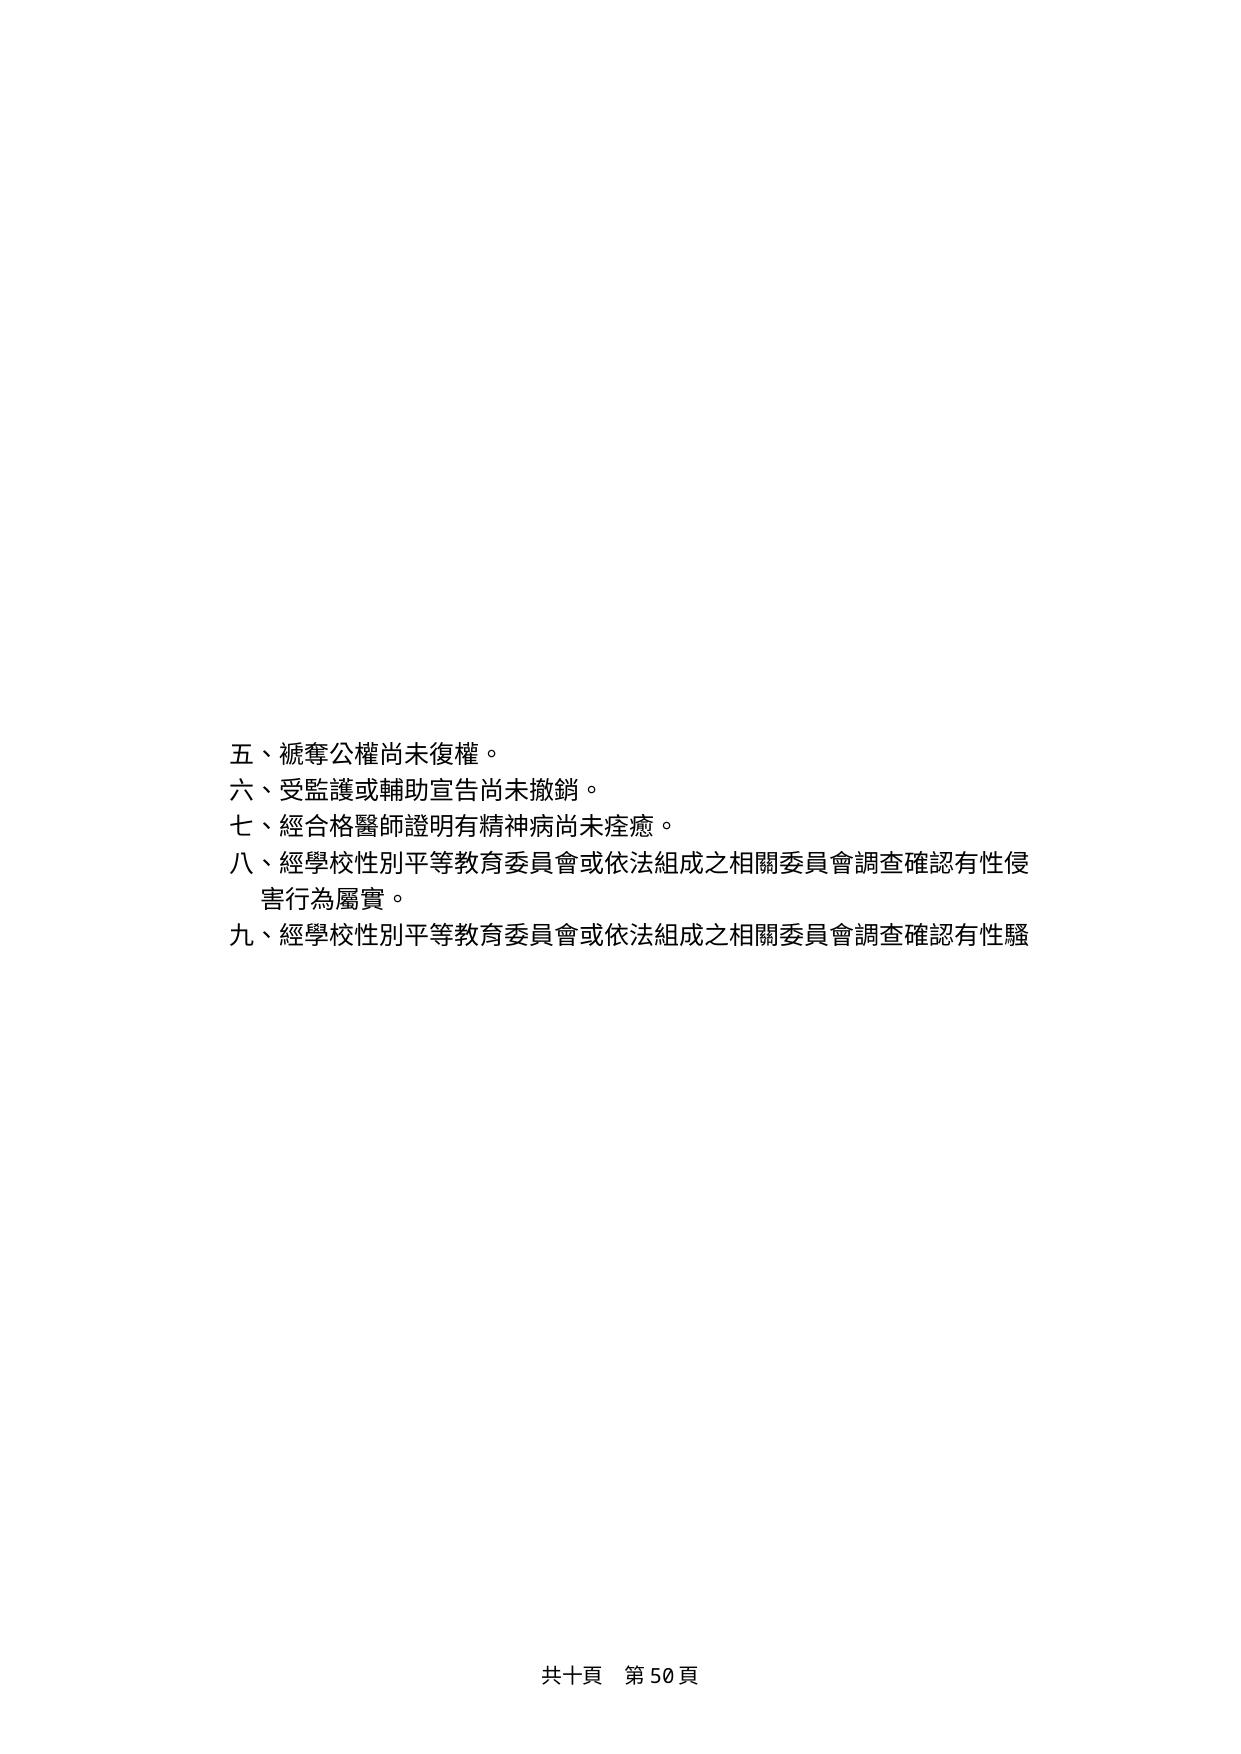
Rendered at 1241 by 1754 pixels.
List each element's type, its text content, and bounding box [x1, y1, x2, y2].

text 八、經學校性別平等教育委員會或依法組成之相關委員會調查確認有性侵 [118, 843, 1122, 879]
text 七、經合格醫師證明有精神病尚未痊癒。 [118, 807, 1122, 843]
text 六、受監護或輔助宣告尚未撤銷。 [118, 771, 1122, 807]
text 害行為屬實。 [118, 879, 1122, 916]
text 九、經學校性別平等教育委員會或依法組成之相關委員會調查確認有性騷 [118, 916, 1122, 952]
text 五、褫奪公權尚未復權。 [118, 734, 1122, 771]
